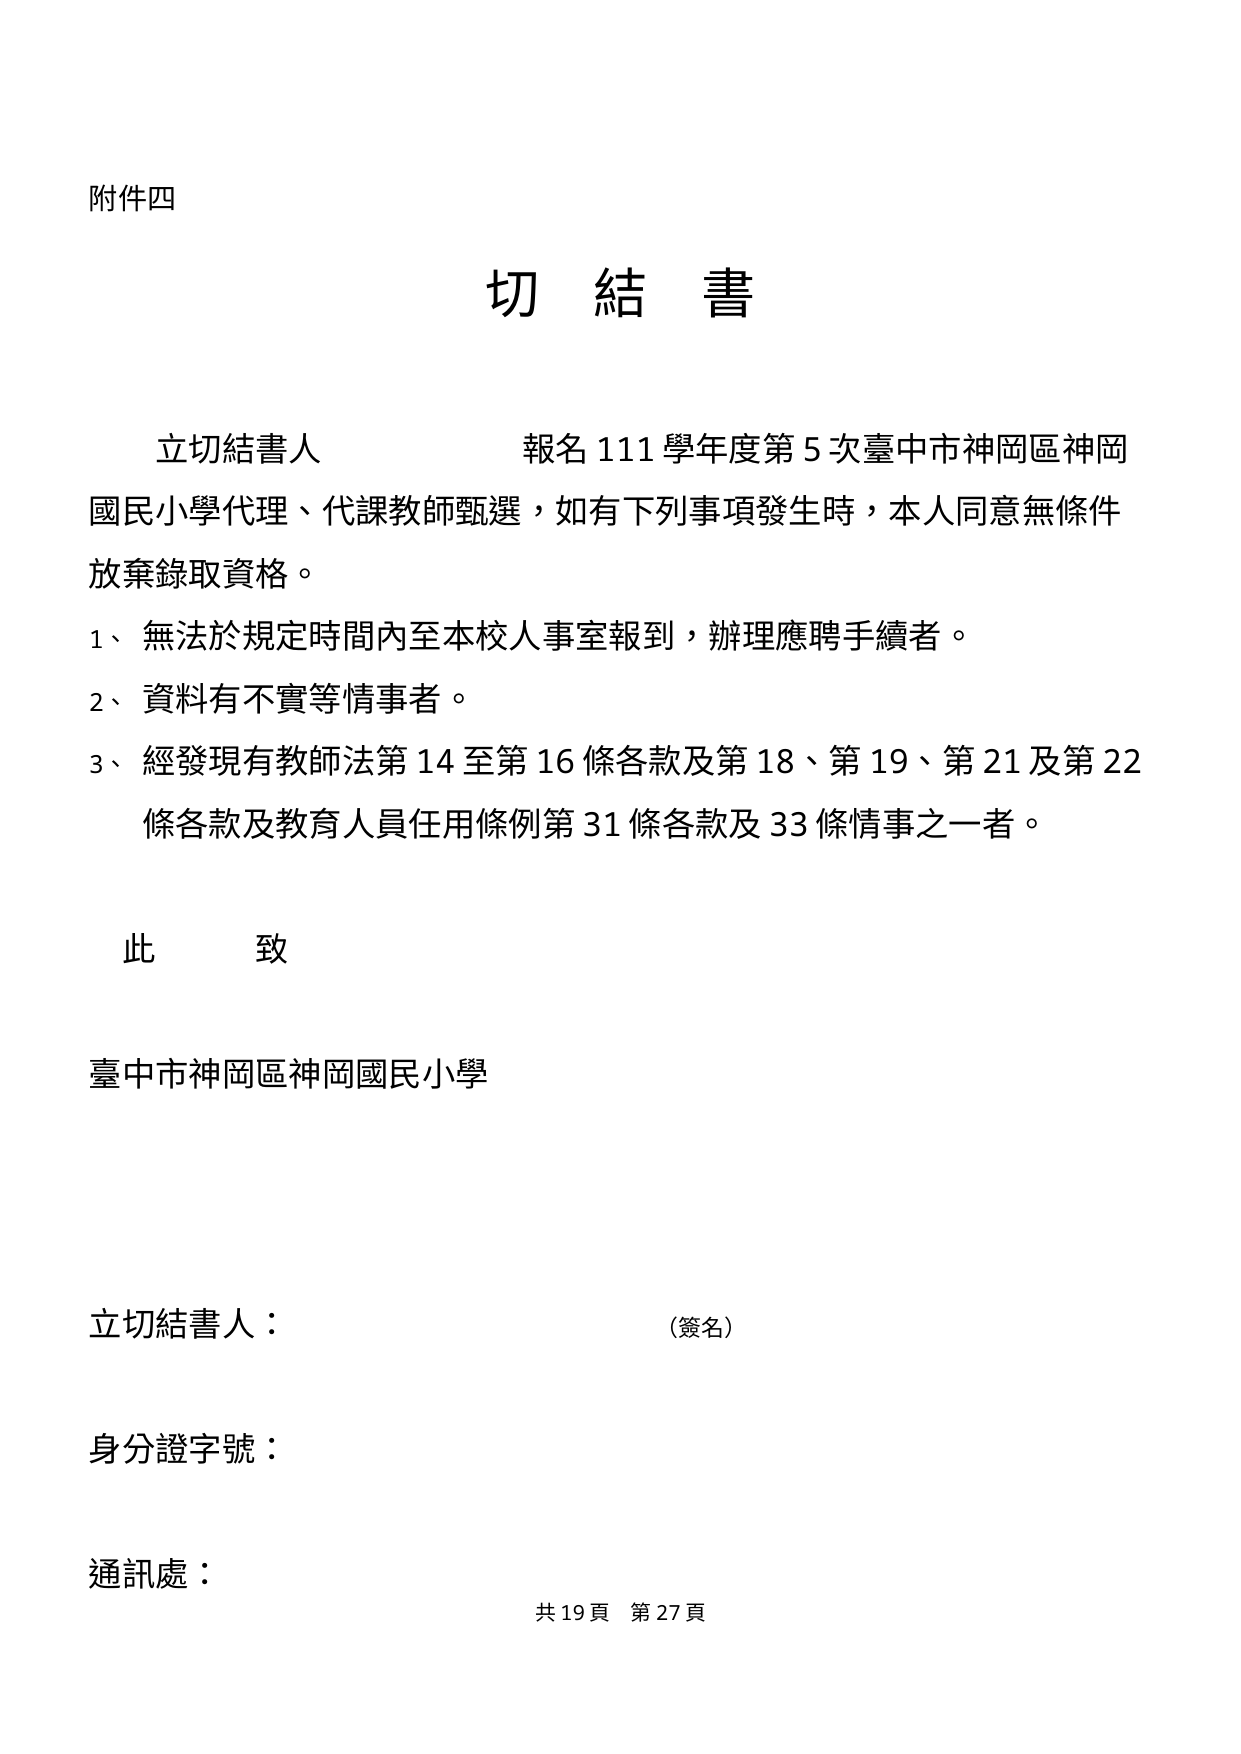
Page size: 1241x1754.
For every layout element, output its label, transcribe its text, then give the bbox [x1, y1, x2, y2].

text 切 結 書 [89, 217, 1152, 342]
text 身分證字號： [89, 1405, 1152, 1467]
list 經發現有教師法第14至第16條各款及第18、第19、第21及第22條各款及教育人員任用條例第31條各款及33條情事之一者。 [89, 717, 1152, 842]
list 無法於規定時間內至本校人事室報到，辦理應聘手續者。 [89, 592, 1152, 655]
list 資料有不實等情事者。 [89, 655, 1152, 717]
text 此 致 [89, 905, 1152, 967]
text 臺中市神岡區神岡國民小學 [89, 1030, 1152, 1092]
text 附件四 [89, 155, 1152, 217]
text 立切結書人 報名111學年度第5次臺中市神岡區神岡國民小學代理、代課教師甄選，如有下列事項發生時，本人同意無條件放棄錄取資格。 [89, 405, 1152, 592]
text 通訊處： [89, 1530, 1152, 1592]
text 立切結書人： （簽名） [89, 1280, 1152, 1342]
